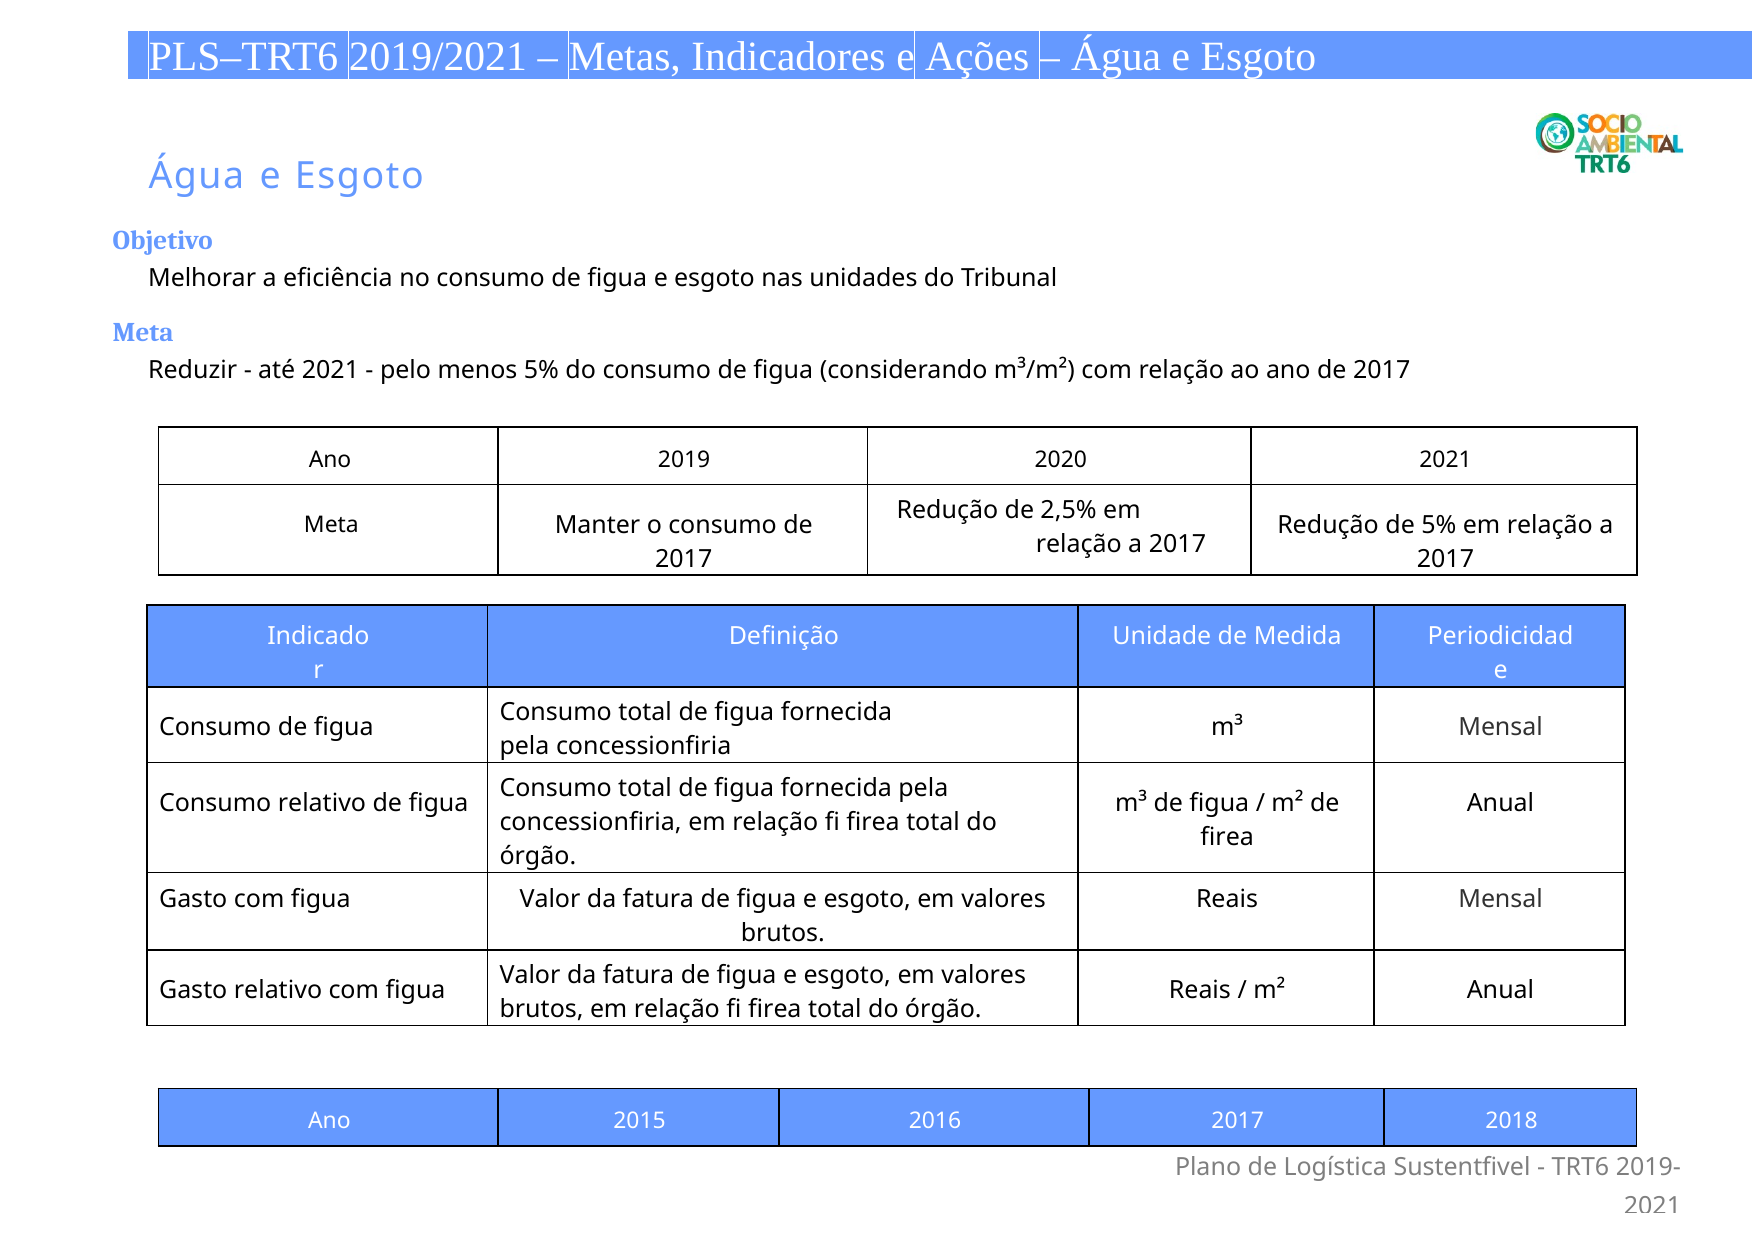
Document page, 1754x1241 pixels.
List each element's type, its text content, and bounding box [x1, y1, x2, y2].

table_header Ano [159, 1089, 497, 1145]
table_header Periodicidade [1375, 606, 1624, 686]
picture [1535, 113, 1684, 173]
text Melhorar a eficiência no consumo de figua e esgoto nas unidades do Tribunal [148, 262, 1693, 292]
table_cell m³ [1079, 688, 1373, 762]
table_cell Consumo relativo de figua [148, 763, 487, 872]
table_cell Redução de 2,5% em relação a 2017 [868, 485, 1250, 574]
table_header 2018 [1385, 1089, 1636, 1145]
table_cell Manter o consumo de 2017 [499, 485, 867, 574]
table_cell m³ de figua / m² de firea [1079, 763, 1373, 872]
table_cell Gasto relativo com figua [148, 951, 487, 1025]
table_header Indicador [148, 606, 487, 686]
table_cell Consumo total de figua fornecida pela concessionfiria, em relação fi firea total do órgão. [488, 763, 1077, 872]
table_header 2015 [499, 1089, 778, 1145]
table_cell Consumo total de figua fornecida pela concessionfiria [488, 688, 1077, 762]
table_header 2017 [1090, 1089, 1383, 1145]
table_header Ano [159, 428, 497, 484]
text Reduzir - até 2021 - pelo menos 5% do consumo de figua (considerando m³/m²) com relação ao ano de 2017 [148, 354, 1693, 384]
table_cell Anual [1375, 763, 1624, 872]
table_cell Gasto com figua [148, 873, 487, 949]
table_cell Valor da fatura de figua e esgoto, em valores brutos, em relação fi firea total do órgão. [488, 951, 1077, 1025]
table_cell Mensal [1375, 873, 1624, 949]
table_header Definição [488, 606, 1077, 686]
table_header 2019 [499, 428, 867, 484]
table_cell Redução de 5% em relação a 2017 [1252, 485, 1636, 574]
table_header 2016 [780, 1089, 1088, 1145]
table_cell Reais / m² [1079, 951, 1373, 1025]
table_cell Mensal [1375, 688, 1624, 762]
table_cell Consumo de figua [148, 688, 487, 762]
table_cell Anual [1375, 951, 1624, 1025]
subtitle Água e Esgoto [148, 149, 1693, 200]
table_header 2020 [868, 428, 1250, 484]
subtitle Objetivo [112, 225, 1693, 256]
table_cell Reais [1079, 873, 1373, 949]
table_cell Meta [159, 485, 497, 574]
table_cell Valor da fatura de figua e esgoto, em valores brutos. [488, 873, 1077, 949]
table_header Unidade de Medida [1079, 606, 1373, 686]
table_header 2021 [1252, 428, 1636, 484]
subtitle Meta [112, 317, 1693, 348]
